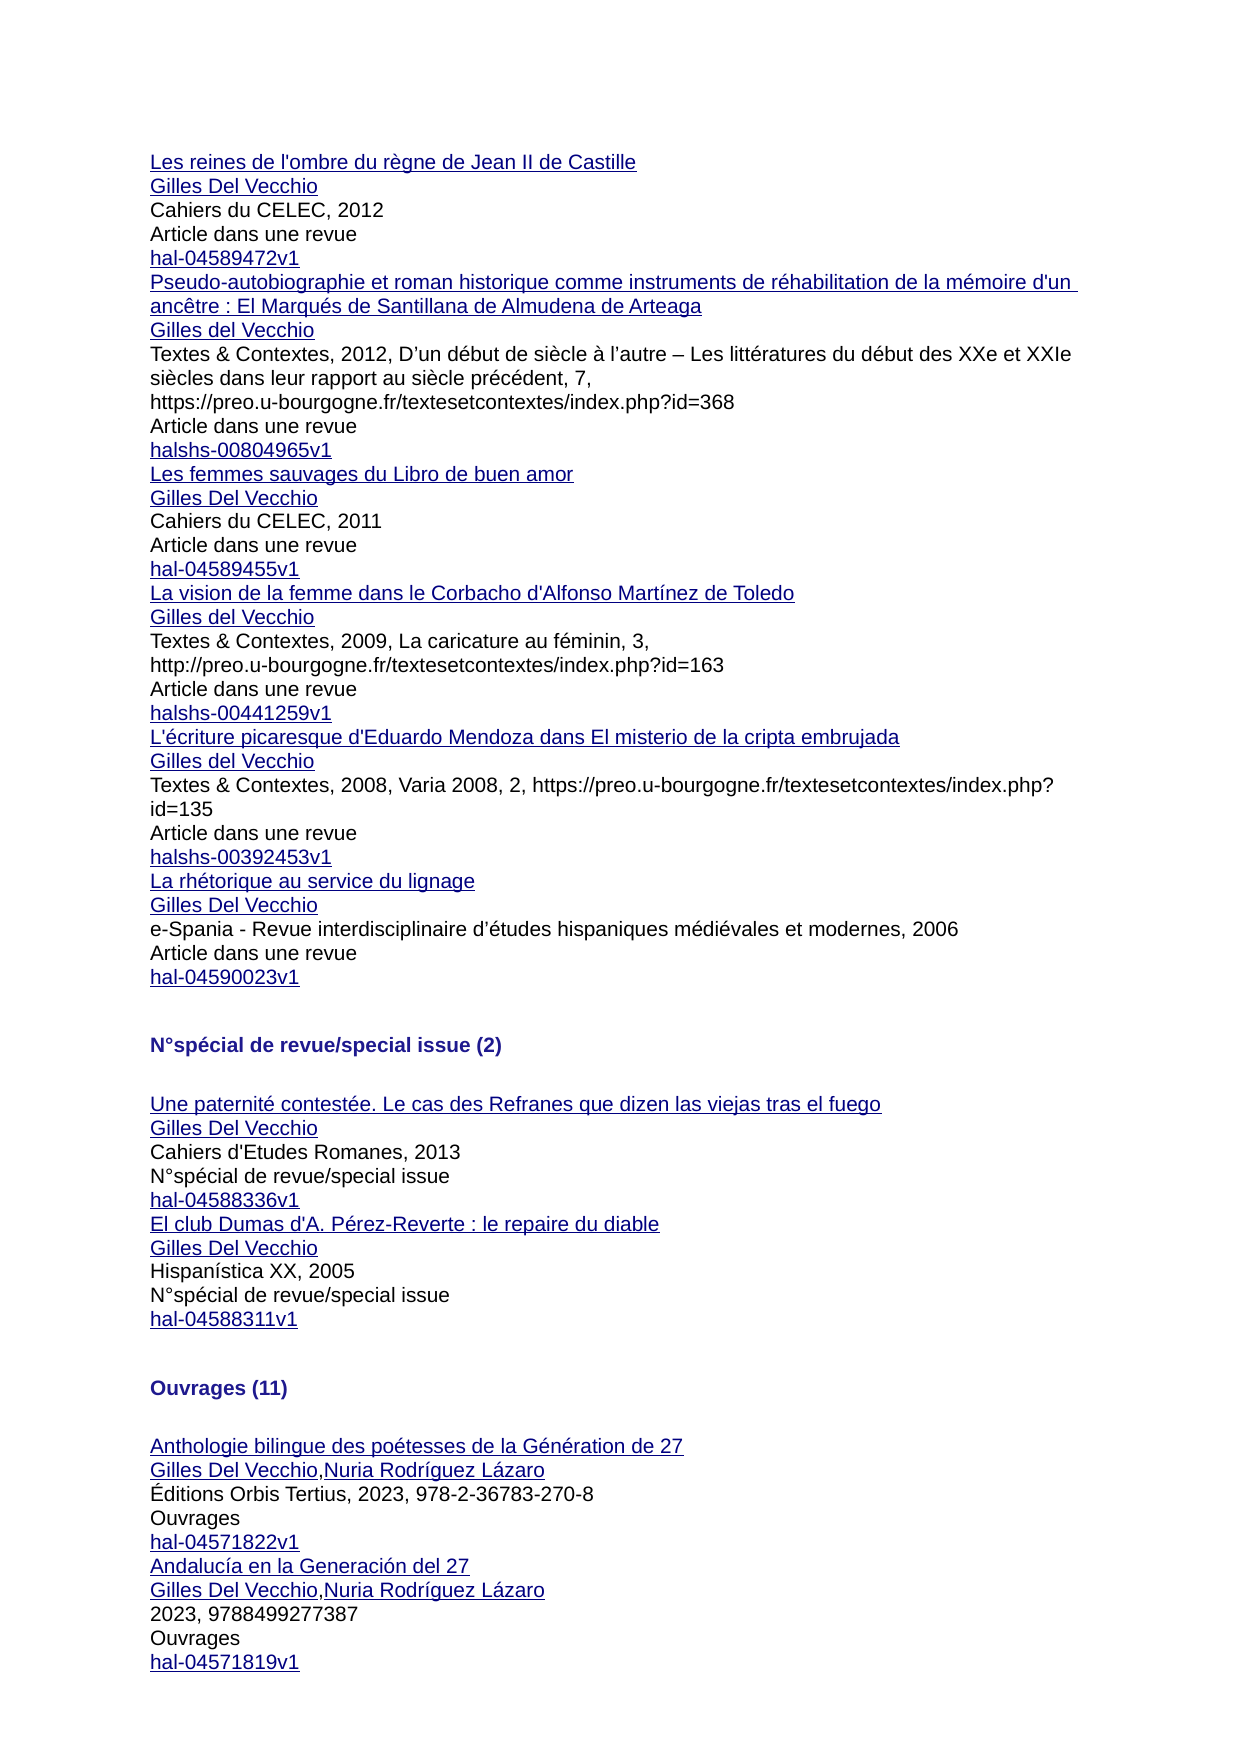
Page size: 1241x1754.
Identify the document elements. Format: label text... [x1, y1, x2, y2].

table_cell Les reines de l'ombre du règne de Jean II de Castille Gilles Del Vecchio Cahiers du CELEC, 2012 Article dans une revue hal-04589472v1 [150, 150, 1090, 270]
subtitle Ouvrages (11) [150, 1376, 1090, 1400]
table_cell Pseudo-autobiographie et roman historique comme instruments de réhabilitation de la mémoire d'un ancêtre : El Marqués de Santillana de Almudena de Arteaga Gilles del Vecchio Textes & Contextes, 2012, D’un début de siècle à l’autre – Les littératures du début des XXe et XXIe siècles dans leur rapport au siècle précédent, 7, https://preo.u-bourgogne.fr/textesetcontextes/index.php?id=368 Article dans une revue halshs-00804965v1 [150, 270, 1090, 461]
table_cell La vision de la femme dans le Corbacho d'Alfonso Martínez de Toledo Gilles del Vecchio Textes & Contextes, 2009, La caricature au féminin, 3, http://preo.u-bourgogne.fr/textesetcontextes/index.php?id=163 Article dans une revue halshs-00441259v1 [150, 581, 1090, 725]
table_cell Les femmes sauvages du Libro de buen amor Gilles Del Vecchio Cahiers du CELEC, 2011 Article dans une revue hal-04589455v1 [150, 461, 1090, 581]
table_cell L'écriture picaresque d'Eduardo Mendoza dans El misterio de la cripta embrujada Gilles del Vecchio Textes & Contextes, 2008, Varia 2008, 2, https://preo.u-bourgogne.fr/textesetcontextes/index.php?id=135 Article dans une revue halshs-00392453v1 [150, 725, 1090, 869]
subtitle N°spécial de revue/special issue (2) [150, 1033, 1090, 1057]
table_cell La rhétorique au service du lignage Gilles Del Vecchio e-Spania - Revue interdisciplinaire d’études hispaniques médiévales et modernes, 2006 Article dans une revue hal-04590023v1 [150, 869, 1090, 988]
table_header Une paternité contestée. Le cas des Refranes que dizen las viejas tras el fuego Gilles Del Vecchio Cahiers d'Etudes Romanes, 2013 N°spécial de revue/special issue hal-04588336v1 [150, 1092, 1090, 1211]
table_cell El club Dumas d'A. Pérez-Reverte : le repaire du diable Gilles Del Vecchio Hispanística XX, 2005 N°spécial de revue/special issue hal-04588311v1 [150, 1211, 1090, 1331]
table_cell Andalucía en la Generación del 27 Gilles Del Vecchio,Nuria Rodríguez Lázaro 2023, 9788499277387 Ouvrages hal-04571819v1 [150, 1554, 1090, 1674]
table_header Anthologie bilingue des poétesses de la Génération de 27 Gilles Del Vecchio,Nuria Rodríguez Lázaro Éditions Orbis Tertius, 2023, 978-2-36783-270-8 Ouvrages hal-04571822v1 [150, 1434, 1090, 1554]
